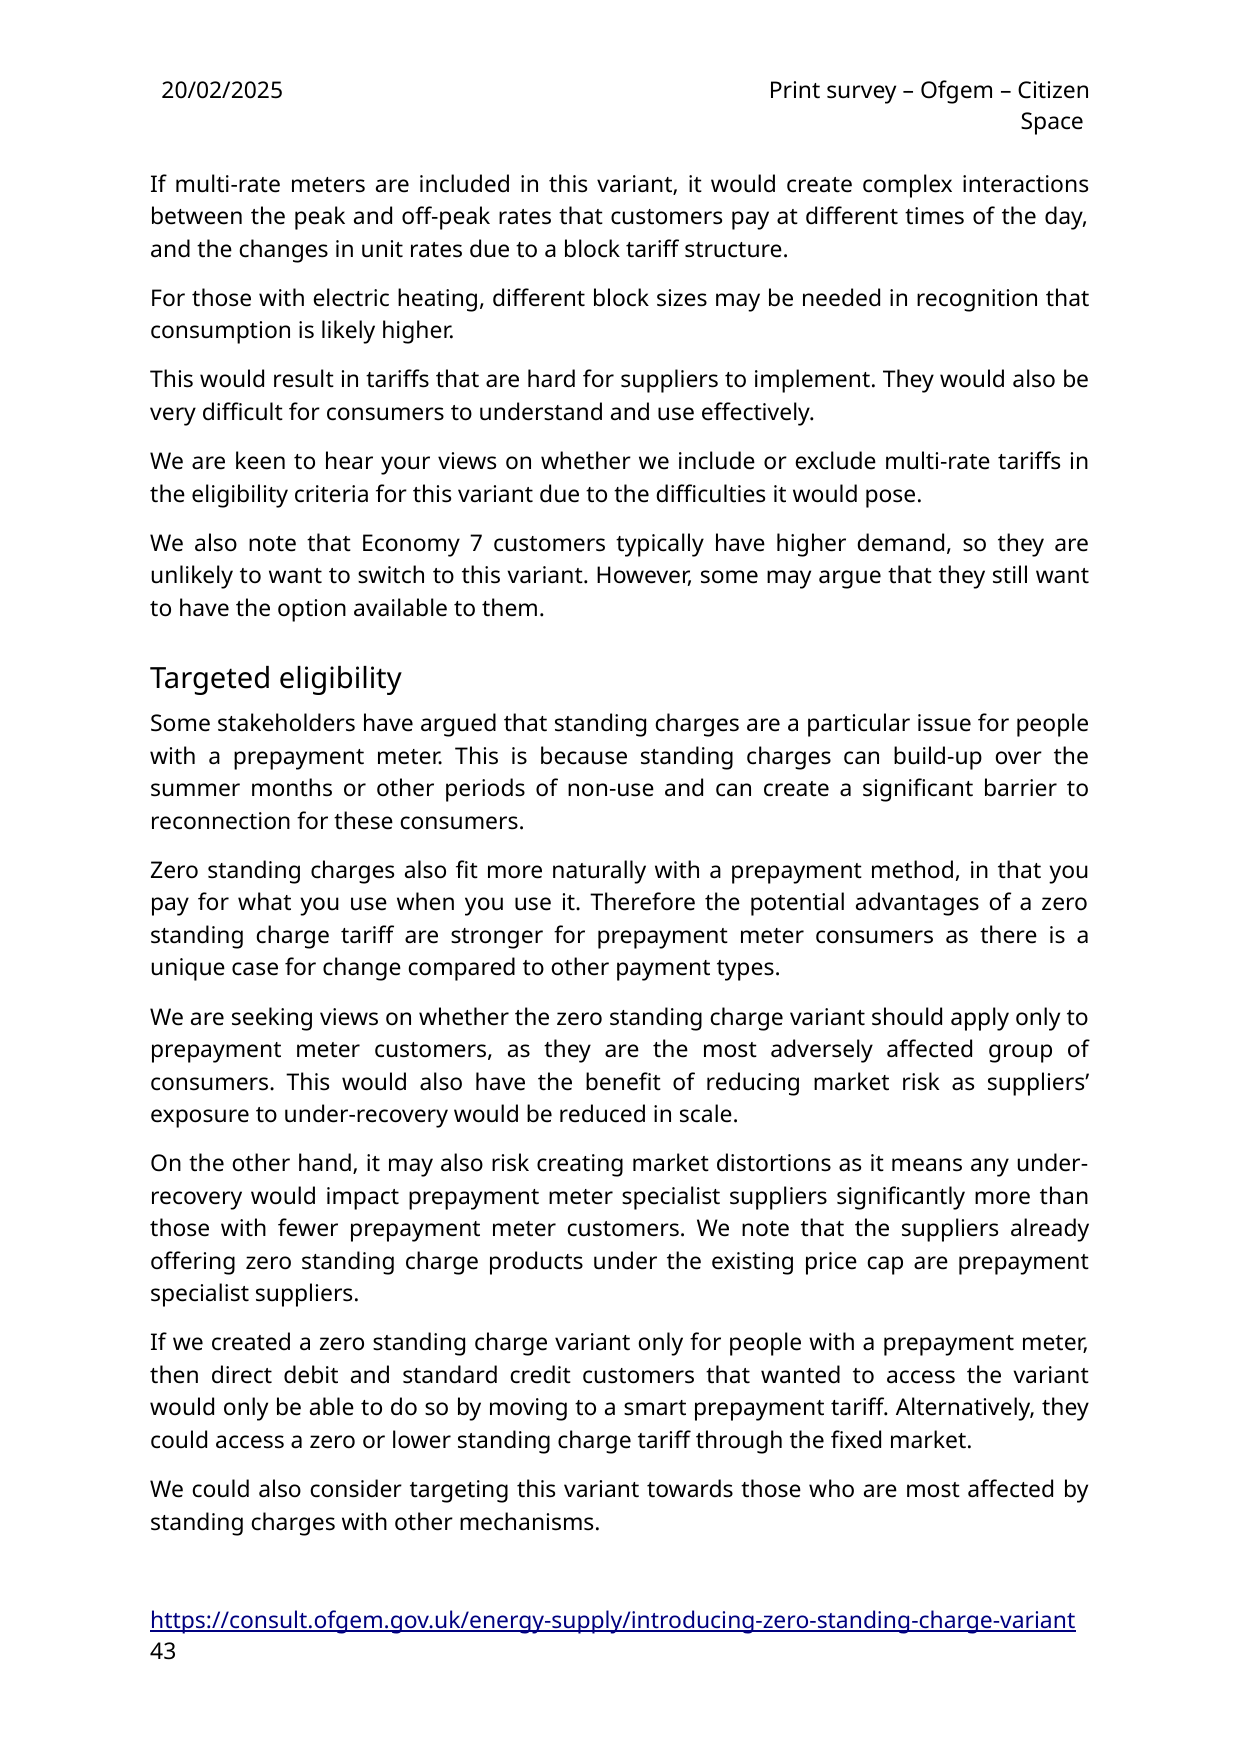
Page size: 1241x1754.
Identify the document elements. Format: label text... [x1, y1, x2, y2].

text We could also consider targeting this variant towards those who are most affected by standing charges with other mechanisms. [150, 1473, 1090, 1537]
text For those with electric heating, different block sizes may be needed in recognition that consumption is likely higher. [150, 282, 1090, 345]
text We also note that Economy 7 customers typically have higher demand, so they are unlikely to want to switch to this variant. However, some may argue that they still want to have the option available to them. [150, 527, 1090, 623]
text Zero standing charges also fit more naturally with a prepayment method, in that you pay for what you use when you use it. Therefore the potential advantages of a zero standing charge tariff are stronger for prepayment meter consumers as there is a unique case for change compared to other payment types. [150, 854, 1090, 982]
text Some stakeholders have argued that standing charges are a particular issue for people with a prepayment meter. This is because standing charges can build-up over the summer months or other periods of non-use and can create a significant barrier to reconnection for these consumers. [150, 707, 1090, 836]
text On the other hand, it may also risk creating market distortions as it means any under-recovery would impact prepayment meter specialist suppliers significantly more than those with fewer prepayment meter customers. We note that the suppliers already offering zero standing charge products under the existing price cap are prepayment specialist suppliers. [150, 1147, 1090, 1308]
text If multi-rate meters are included in this variant, it would create complex interactions between the peak and off-peak rates that customers pay at different times of the day, and the changes in unit rates due to a block tariff structure. [150, 167, 1090, 264]
subtitle Targeted eligibility [150, 657, 1090, 697]
text We are keen to hear your views on whether we include or exclude multi-rate tariffs in the eligibility criteria for this variant due to the difficulties it would pose. [150, 445, 1090, 509]
text If we created a zero standing charge variant only for people with a prepayment meter, then direct debit and standard credit customers that wanted to access the variant would only be able to do so by moving to a smart prepayment tariff. Alternatively, they could access a zero or lower standing charge tariff through the fixed market. [150, 1326, 1090, 1455]
text We are seeking views on whether the zero standing charge variant should apply only to prepayment meter customers, as they are the most adversely affected group of consumers. This would also have the benefit of reducing market risk as suppliers’ exposure to under-recovery would be reduced in scale. [150, 1000, 1090, 1129]
text This would result in tariffs that are hard for suppliers to implement. They would also be very difficult for consumers to understand and use effectively. [150, 363, 1090, 427]
